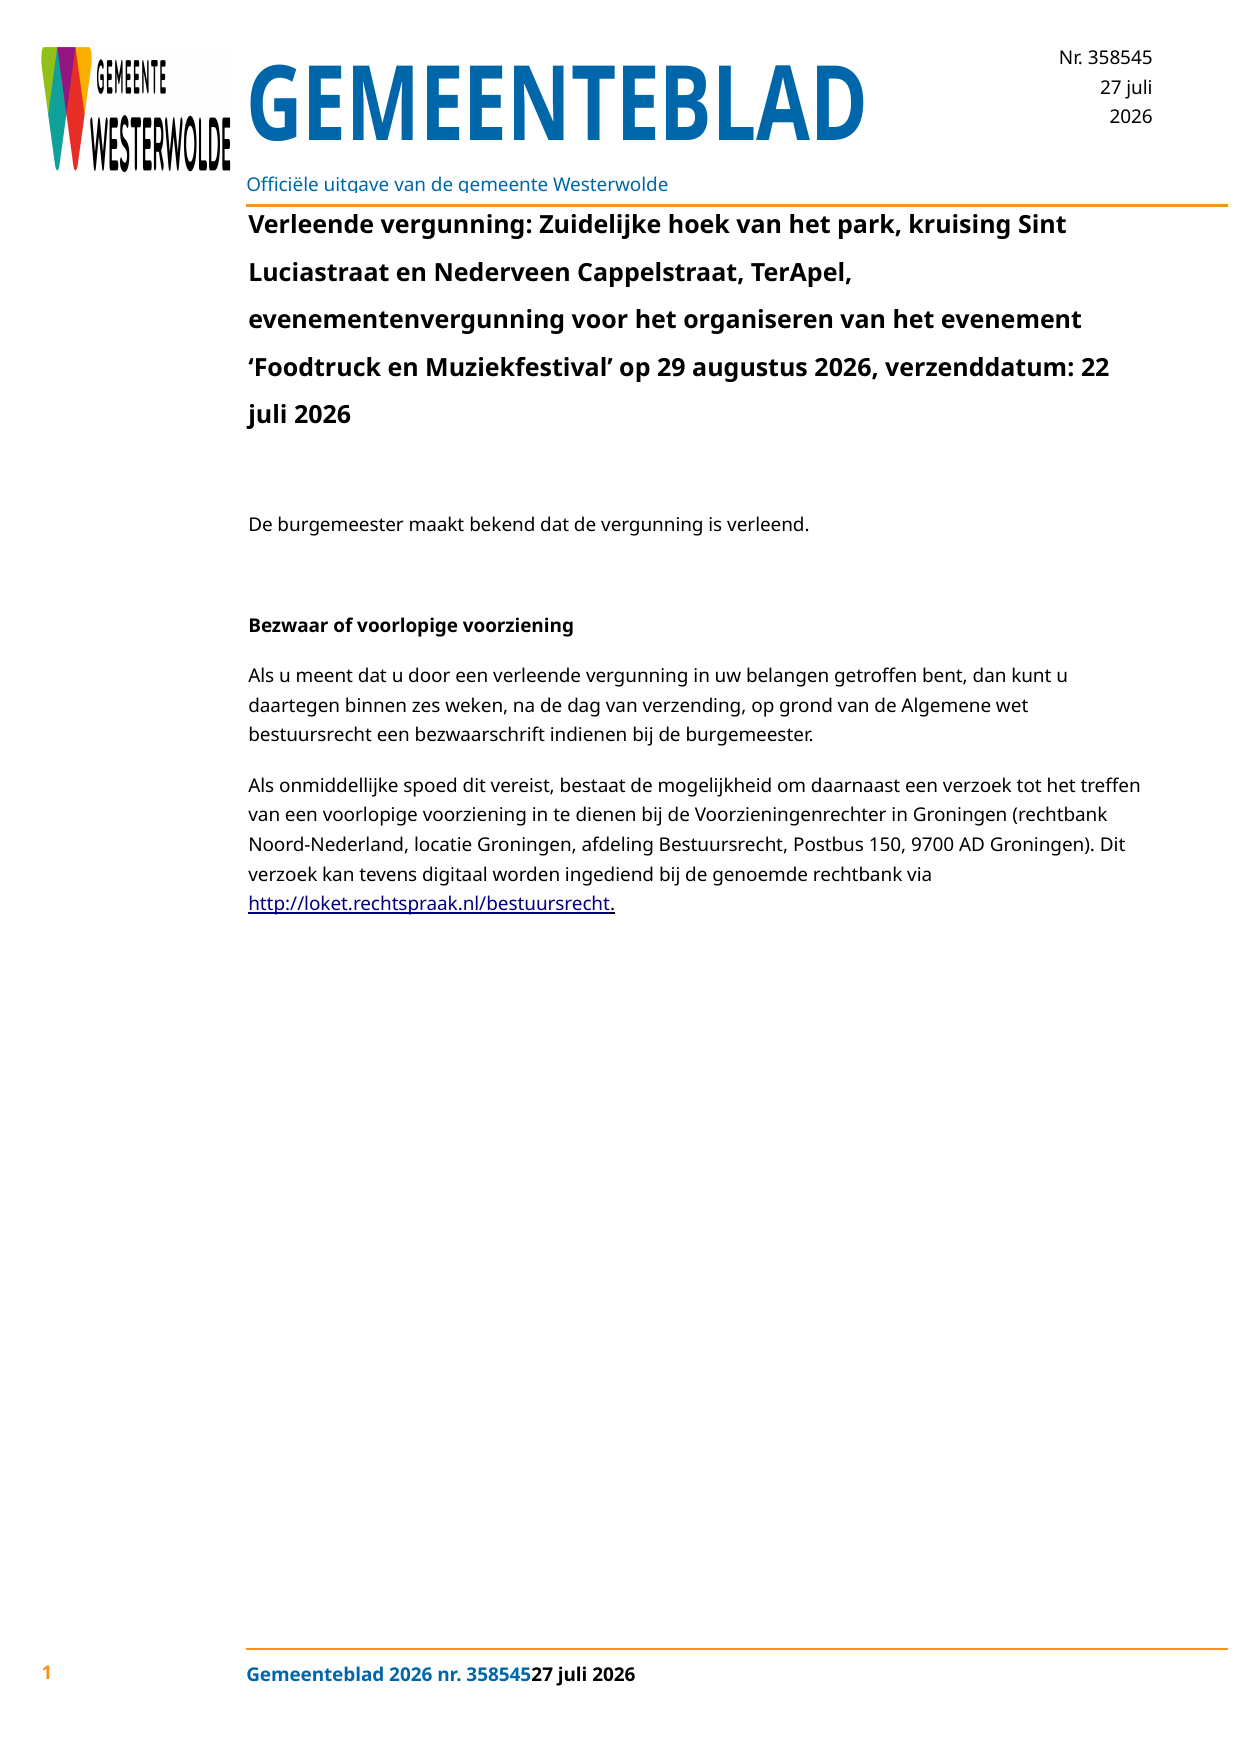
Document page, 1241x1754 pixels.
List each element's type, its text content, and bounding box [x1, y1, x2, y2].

text Bezwaar of voorlopige voorziening [248, 612, 1152, 638]
text Als u meent dat u door een verleende vergunning in uw belangen getroffen bent, dan kunt u daartegen binnen zes weken, na de dag van verzending, op grond van de Algemene wet bestuursrecht een bezwaarschrift indienen bij de burgemeester. [248, 662, 1152, 747]
picture [41, 47, 231, 172]
text Verleende vergunning: Zuidelijke hoek van het park, kruising Sint Luciastraat en Nederveen Cappelstraat, TerApel, evenementenvergunning voor het organiseren van het evenement ‘Foodtruck en Muziekfestival’ op 29 augustus 2026, verzenddatum: 22 juli 2026 [248, 207, 1152, 431]
text De burgemeester maakt bekend dat de vergunning is verleend. [248, 511, 1152, 537]
text Als onmiddellijke spoed dit vereist, bestaat de mogelijkheid om daarnaast een verzoek tot het treffen van een voorlopige voorziening in te dienen bij de Voorzieningenrechter in Groningen (rechtbank Noord-Nederland, locatie Groningen, afdeling Bestuursrecht, Postbus 150, 9700 AD Groningen). Dit verzoek kan tevens digitaal worden ingediend bij de genoemde rechtbank via http://loket.rechtspraak.nl/bestuursrecht. [248, 772, 1152, 916]
